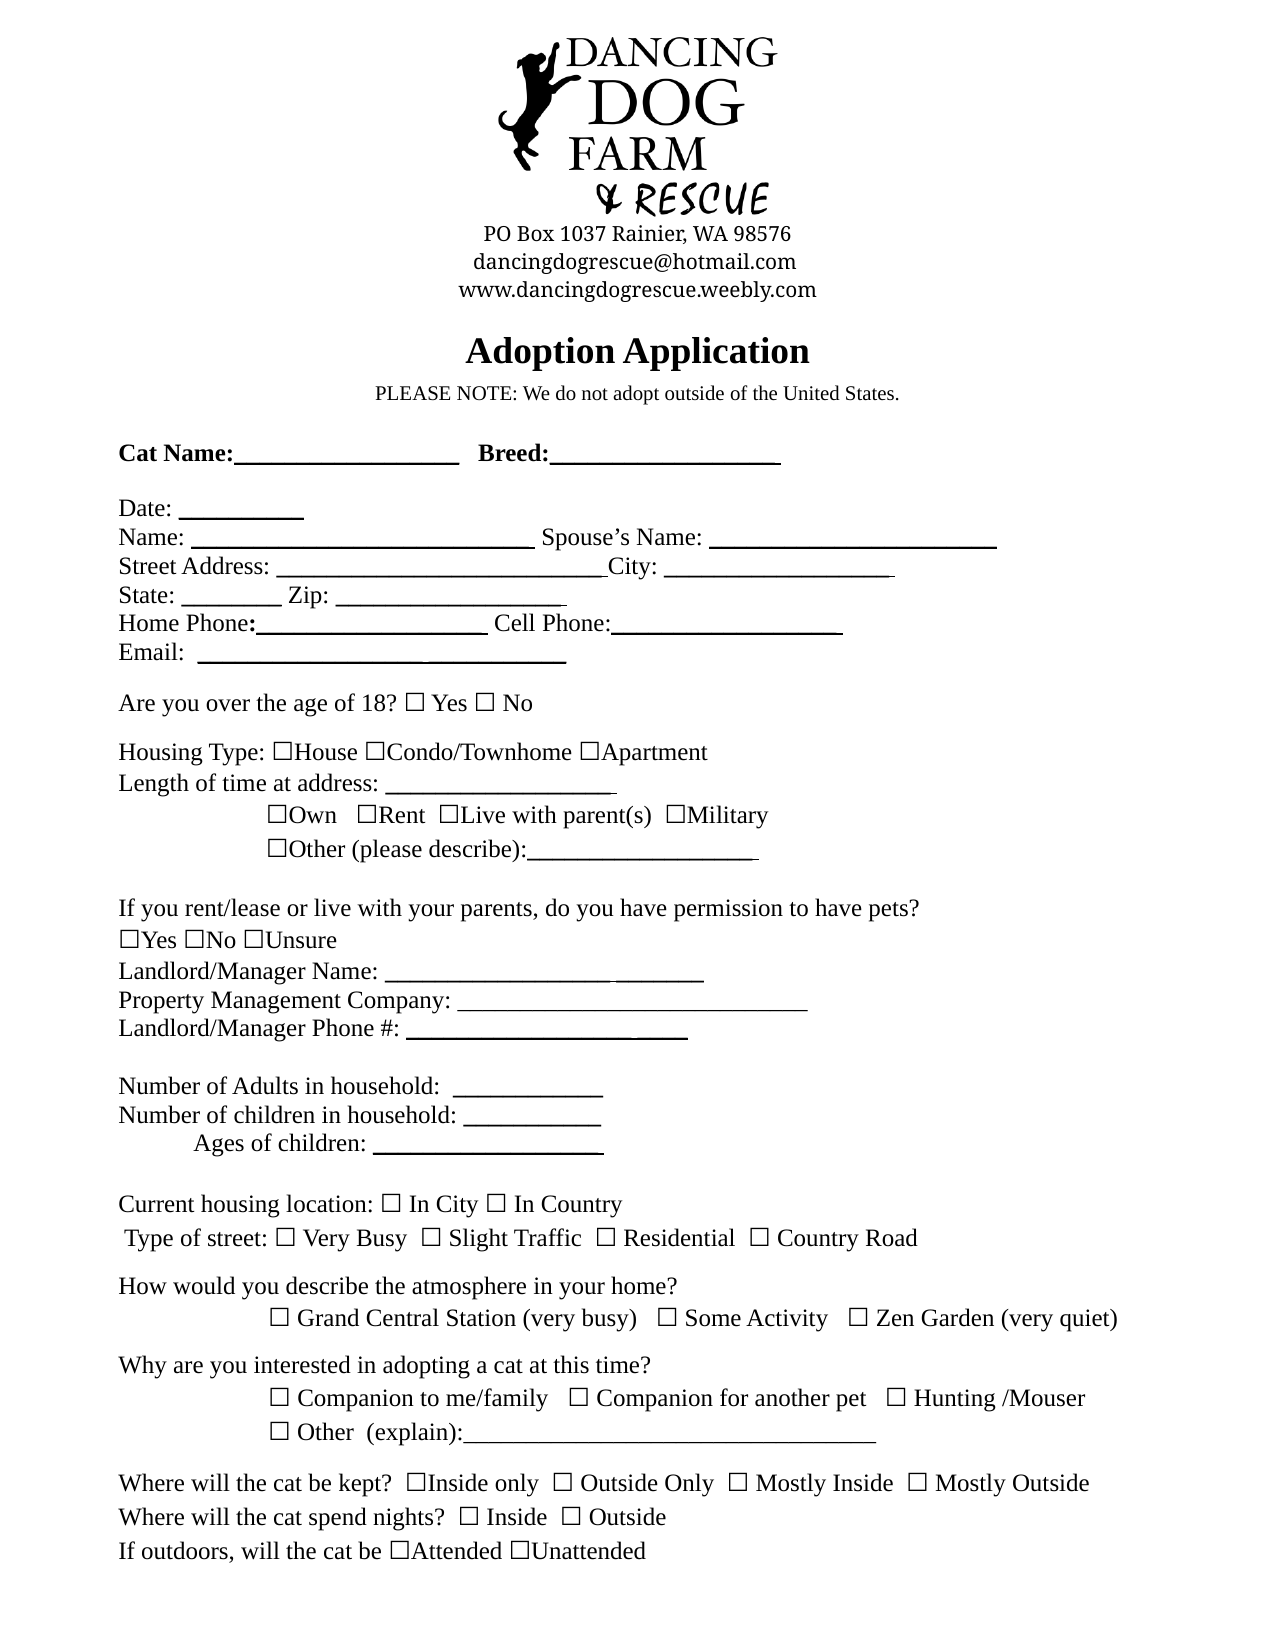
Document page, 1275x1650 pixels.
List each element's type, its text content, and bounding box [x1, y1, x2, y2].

text Home Phone:__________________ Cell Phone:__________________ [118, 608, 1157, 637]
text Length of time at address: __________________ [118, 768, 1157, 796]
text How would you describe the atmosphere in your home? [118, 1271, 1157, 1300]
text ☐Own ☐Rent ☐Live with parent(s) ☐Military [118, 796, 1157, 830]
text Landlord/Manager Phone #: __________________ ____ [118, 1013, 1157, 1042]
text PLEASE NOTE: We do not adopt outside of the United States. [118, 381, 1157, 405]
text Landlord/Manager Name: __________________ _______ [118, 956, 1157, 985]
text If you rent/lease or live with your parents, do you have permission to have pets? [118, 893, 1157, 922]
text ☐Other (please describe):__________________ [118, 830, 1157, 864]
text Type of street: ☐ Very Busy ☐ Slight Traffic ☐ Residential ☐ Country Road [118, 1220, 1157, 1254]
text Why are you interested in adopting a cat at this time? [118, 1351, 1157, 1379]
text Adoption Application [118, 328, 1157, 371]
text ☐ Grand Central Station (very busy) ☐ Some Activity ☐ Zen Garden (very quiet) [193, 1300, 1157, 1334]
text ☐ Companion to me/family ☐ Companion for another pet ☐ Hunting /Mouser [193, 1379, 1157, 1413]
text Email: __________________ ___________ [118, 637, 1157, 666]
text dancingdogrescue@hotmail.com [118, 247, 1157, 276]
text Property Management Company: ____________________________ [118, 985, 1157, 1013]
text Date: __________ [118, 493, 1157, 522]
text ☐ Other (explain):_________________________________ [193, 1413, 1157, 1447]
text Are you over the age of 18? ☐ Yes ☐ No [118, 685, 1157, 719]
text Name: ___________________________ Spouse’s Name: _______________________ [118, 522, 1157, 551]
text State: ________ Zip: __________________ [118, 580, 1157, 608]
text www.dancingdogrescue.weebly.com [118, 276, 1157, 304]
text Current housing location: ☐ In City ☐ In Country [118, 1186, 1157, 1220]
text Where will the cat spend nights? ☐ Inside ☐ Outside [118, 1498, 1157, 1532]
text Ages of children: __________________ [118, 1128, 1157, 1157]
text If outdoors, will the cat be ☐Attended ☐Unattended [118, 1532, 1157, 1566]
text Number of children in household: ___________ [118, 1100, 1157, 1128]
text Housing Type: ☐House ☐Condo/Townhome ☐Apartment [118, 733, 1157, 768]
text ☐Yes ☐No ☐Unsure [118, 922, 1157, 956]
text Cat Name:__________________ Breed:__________________ [118, 438, 1157, 467]
text Number of Adults in household: ____________ [118, 1071, 1157, 1100]
text PO Box 1037 Rainier, WA 98576 [118, 219, 1157, 247]
text Where will the cat be kept? ☐Inside only ☐ Outside Only ☐ Mostly Inside ☐ Mostly Outside [118, 1464, 1157, 1498]
picture [482, 29, 793, 224]
text Street Address: __________________________ City: __________________ [118, 551, 1157, 580]
